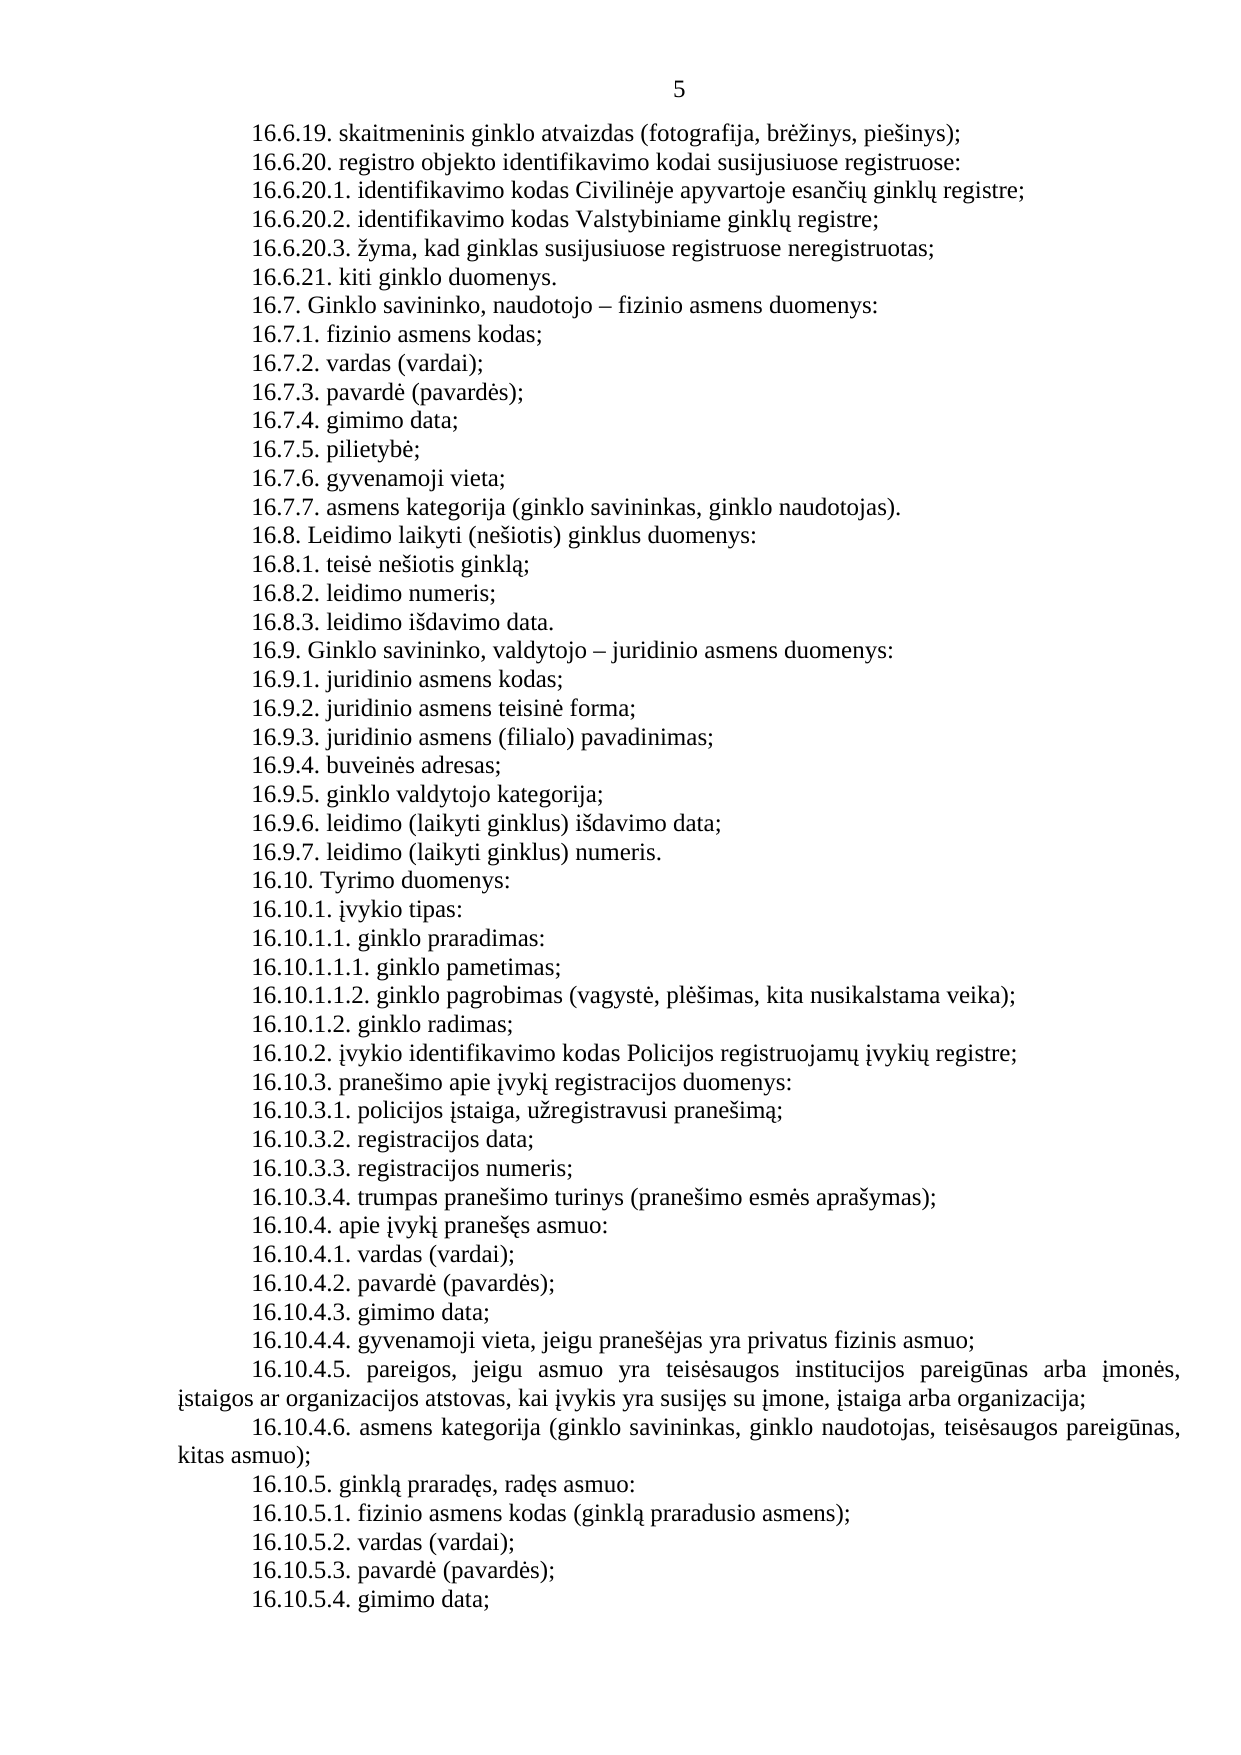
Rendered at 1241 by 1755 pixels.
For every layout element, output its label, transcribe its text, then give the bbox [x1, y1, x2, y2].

text 16.10.4.1. vardas (vardai); [177, 1239, 1181, 1268]
text 16.10.3.2. registracijos data; [177, 1124, 1181, 1153]
text 16.7.5. pilietybė; [177, 434, 1181, 463]
text 16.10.4.5. pareigos, jeigu asmuo yra teisėsaugos institucijos pareigūnas arba įmonės, įstaigos ar organizacijos atstovas, kai įvykis yra susijęs su įmone, įstaiga arba organizacija; [177, 1354, 1181, 1412]
text 16.9. Ginklo savininko, valdytojo – juridinio asmens duomenys: [177, 636, 1181, 664]
text 16.7.2. vardas (vardai); [177, 348, 1181, 377]
text 16.9.7. leidimo (laikyti ginklus) numeris. [177, 837, 1181, 866]
text 16.7.4. gimimo data; [177, 406, 1181, 434]
text 16.8.2. leidimo numeris; [177, 578, 1181, 607]
text 16.6.20.2. identifikavimo kodas Valstybiniame ginklų registre; [177, 204, 1181, 233]
text 16.10.5.4. gimimo data; [177, 1584, 1181, 1613]
text 16.10.4.3. gimimo data; [177, 1297, 1181, 1326]
text 16.10.4.6. asmens kategorija (ginklo savininkas, ginklo naudotojas, teisėsaugos pareigūnas, kitas asmuo); [177, 1412, 1181, 1469]
text 16.10.1.1.1. ginklo pametimas; [177, 952, 1181, 981]
text 16.10.1. įvykio tipas: [177, 894, 1181, 923]
text 16.10.4.4. gyvenamoji vieta, jeigu pranešėjas yra privatus fizinis asmuo; [177, 1326, 1181, 1354]
text 16.10.1.1. ginklo praradimas: [177, 923, 1181, 952]
text 16.8.1. teisė nešiotis ginklą; [177, 549, 1181, 578]
text 16.6.20.1. identifikavimo kodas Civilinėje apyvartoje esančių ginklų registre; [177, 176, 1181, 204]
text 16.7.6. gyvenamoji vieta; [177, 463, 1181, 492]
text 16.9.5. ginklo valdytojo kategorija; [177, 779, 1181, 808]
text 16.6.21. kiti ginklo duomenys. [177, 262, 1181, 291]
text 16.10. Tyrimo duomenys: [177, 866, 1181, 894]
text 16.9.4. buveinės adresas; [177, 751, 1181, 779]
text 16.10.3. pranešimo apie įvykį registracijos duomenys: [177, 1067, 1181, 1096]
text 16.8. Leidimo laikyti (nešiotis) ginklus duomenys: [177, 521, 1181, 549]
text 16.10.5.2. vardas (vardai); [177, 1527, 1181, 1556]
text 16.10.3.3. registracijos numeris; [177, 1153, 1181, 1182]
text 16.7.7. asmens kategorija (ginklo savininkas, ginklo naudotojas). [177, 492, 1181, 521]
text 16.10.4. apie įvykį pranešęs asmuo: [177, 1211, 1181, 1239]
text 16.10.1.1.2. ginklo pagrobimas (vagystė, plėšimas, kita nusikalstama veika); [177, 981, 1181, 1009]
text 16.10.2. įvykio identifikavimo kodas Policijos registruojamų įvykių registre; [177, 1038, 1181, 1067]
text 16.10.1.2. ginklo radimas; [177, 1009, 1181, 1038]
text 16.10.5.3. pavardė (pavardės); [177, 1556, 1181, 1584]
text 16.9.1. juridinio asmens kodas; [177, 664, 1181, 693]
text 16.10.3.4. trumpas pranešimo turinys (pranešimo esmės aprašymas); [177, 1182, 1181, 1211]
text 16.10.5. ginklą praradęs, radęs asmuo: [177, 1469, 1181, 1498]
text 16.6.19. skaitmeninis ginklo atvaizdas (fotografija, brėžinys, piešinys); [177, 118, 1181, 147]
text 16.9.6. leidimo (laikyti ginklus) išdavimo data; [177, 808, 1181, 837]
text 16.10.3.1. policijos įstaiga, užregistravusi pranešimą; [177, 1096, 1181, 1124]
text 16.7.3. pavardė (pavardės); [177, 377, 1181, 406]
text 16.9.3. juridinio asmens (filialo) pavadinimas; [177, 722, 1181, 751]
text 16.10.5.1. fizinio asmens kodas (ginklą praradusio asmens); [177, 1498, 1181, 1527]
text 16.7. Ginklo savininko, naudotojo – fizinio asmens duomenys: [177, 291, 1181, 319]
text 16.10.4.2. pavardė (pavardės); [177, 1268, 1181, 1297]
text 16.6.20. registro objekto identifikavimo kodai susijusiuose registruose: [177, 147, 1181, 176]
text 16.9.2. juridinio asmens teisinė forma; [177, 693, 1181, 722]
text 16.6.20.3. žyma, kad ginklas susijusiuose registruose neregistruotas; [177, 233, 1181, 262]
text 16.7.1. fizinio asmens kodas; [177, 319, 1181, 348]
text 16.8.3. leidimo išdavimo data. [177, 607, 1181, 636]
